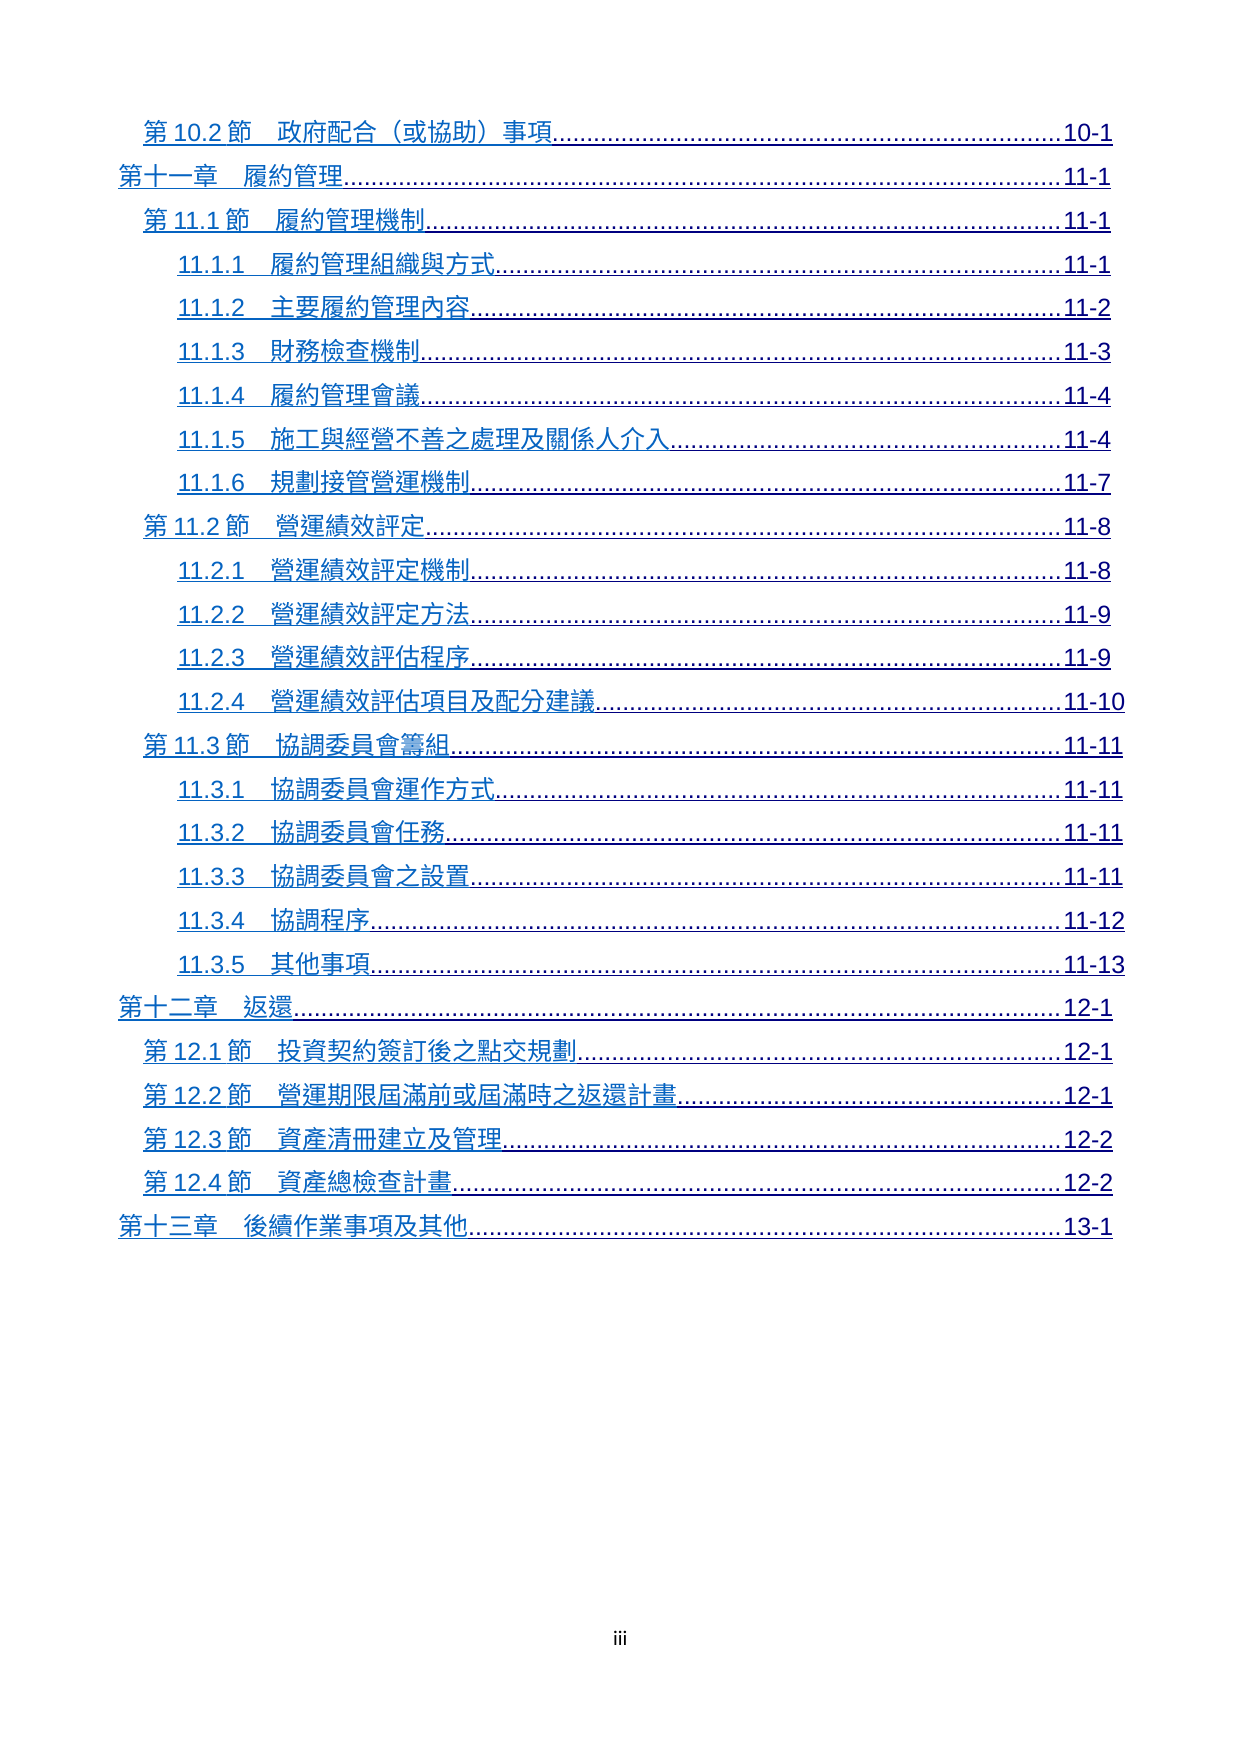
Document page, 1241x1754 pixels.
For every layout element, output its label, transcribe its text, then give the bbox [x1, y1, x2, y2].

text 第12.3節 資產清冊建立及管理 12-2 [143, 1113, 1137, 1157]
text 第十三章 後續作業事項及其他 13-1 [118, 1201, 1122, 1244]
text 11.3.5 其他事項 11-13 [177, 938, 1137, 982]
text 第12.4節 資產總檢查計畫 12-2 [143, 1157, 1137, 1201]
text 11.2.1 營運績效評定機制 11-8 [177, 544, 1137, 588]
text 第12.1節 投資契約簽訂後之點交規劃 12-1 [143, 1026, 1137, 1069]
text 第12.2節 營運期限屆滿前或屆滿時之返還計畫 12-1 [143, 1069, 1137, 1113]
text 11.3.3 協調委員會之設置 11-11 [177, 851, 1137, 894]
text 11.3.2 協調委員會任務 11-11 [177, 807, 1137, 851]
text 11.3.1 協調委員會運作方式 11-11 [177, 763, 1137, 807]
text 11.1.4 履約管理會議 11-4 [177, 369, 1137, 413]
text 11.2.3 營運績效評估程序 11-9 [177, 632, 1137, 676]
text 11.1.3 財務檢查機制 11-3 [177, 326, 1137, 369]
text 第11.3節 協調委員會籌組 11-11 [143, 719, 1137, 763]
text 第十一章 履約管理 11-1 [118, 151, 1122, 194]
text 11.3.4 協調程序 11-12 [177, 894, 1137, 938]
text 第10.2節 政府配合（或協助）事項 10-1 [143, 107, 1137, 151]
text 11.1.5 施工與經營不善之處理及關係人介入 11-4 [177, 413, 1137, 457]
text 第十二章 返還 12-1 [118, 982, 1122, 1026]
text 11.2.4 營運績效評估項目及配分建議 11-10 [177, 676, 1137, 719]
text 第11.1節 履約管理機制 11-1 [143, 194, 1137, 238]
text 第11.2節 營運績效評定 11-8 [143, 501, 1137, 544]
text 11.1.1 履約管理組織與方式 11-1 [177, 238, 1137, 282]
text 11.1.6 規劃接管營運機制 11-7 [177, 457, 1137, 501]
text 11.1.2 主要履約管理內容 11-2 [177, 282, 1137, 326]
text 11.2.2 營運績效評定方法 11-9 [177, 588, 1137, 632]
